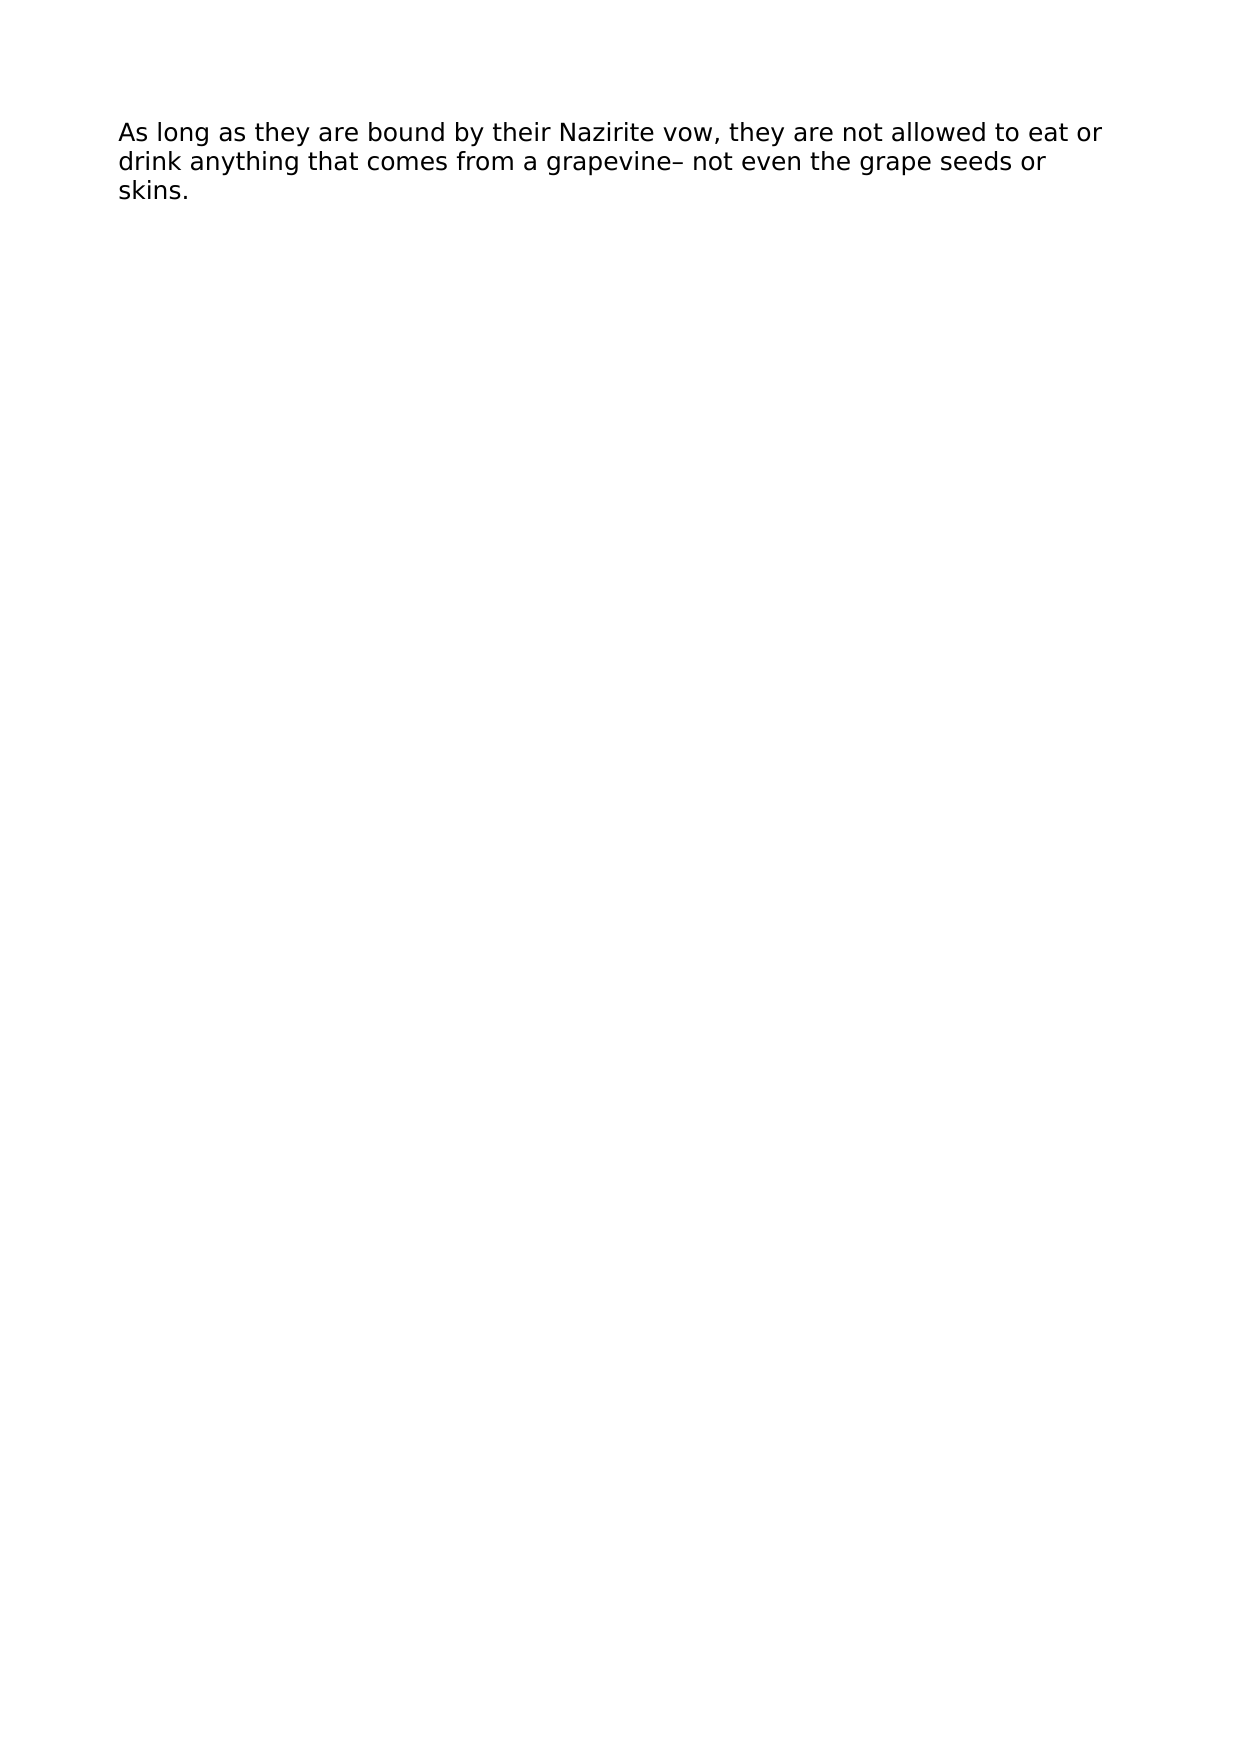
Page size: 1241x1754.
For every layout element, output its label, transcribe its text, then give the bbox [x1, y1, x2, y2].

text As long as they are bound by their Nazirite vow, they are not allowed to eat or drink anything that comes from a grapevine– not even the grape seeds or skins. [118, 118, 1122, 206]
